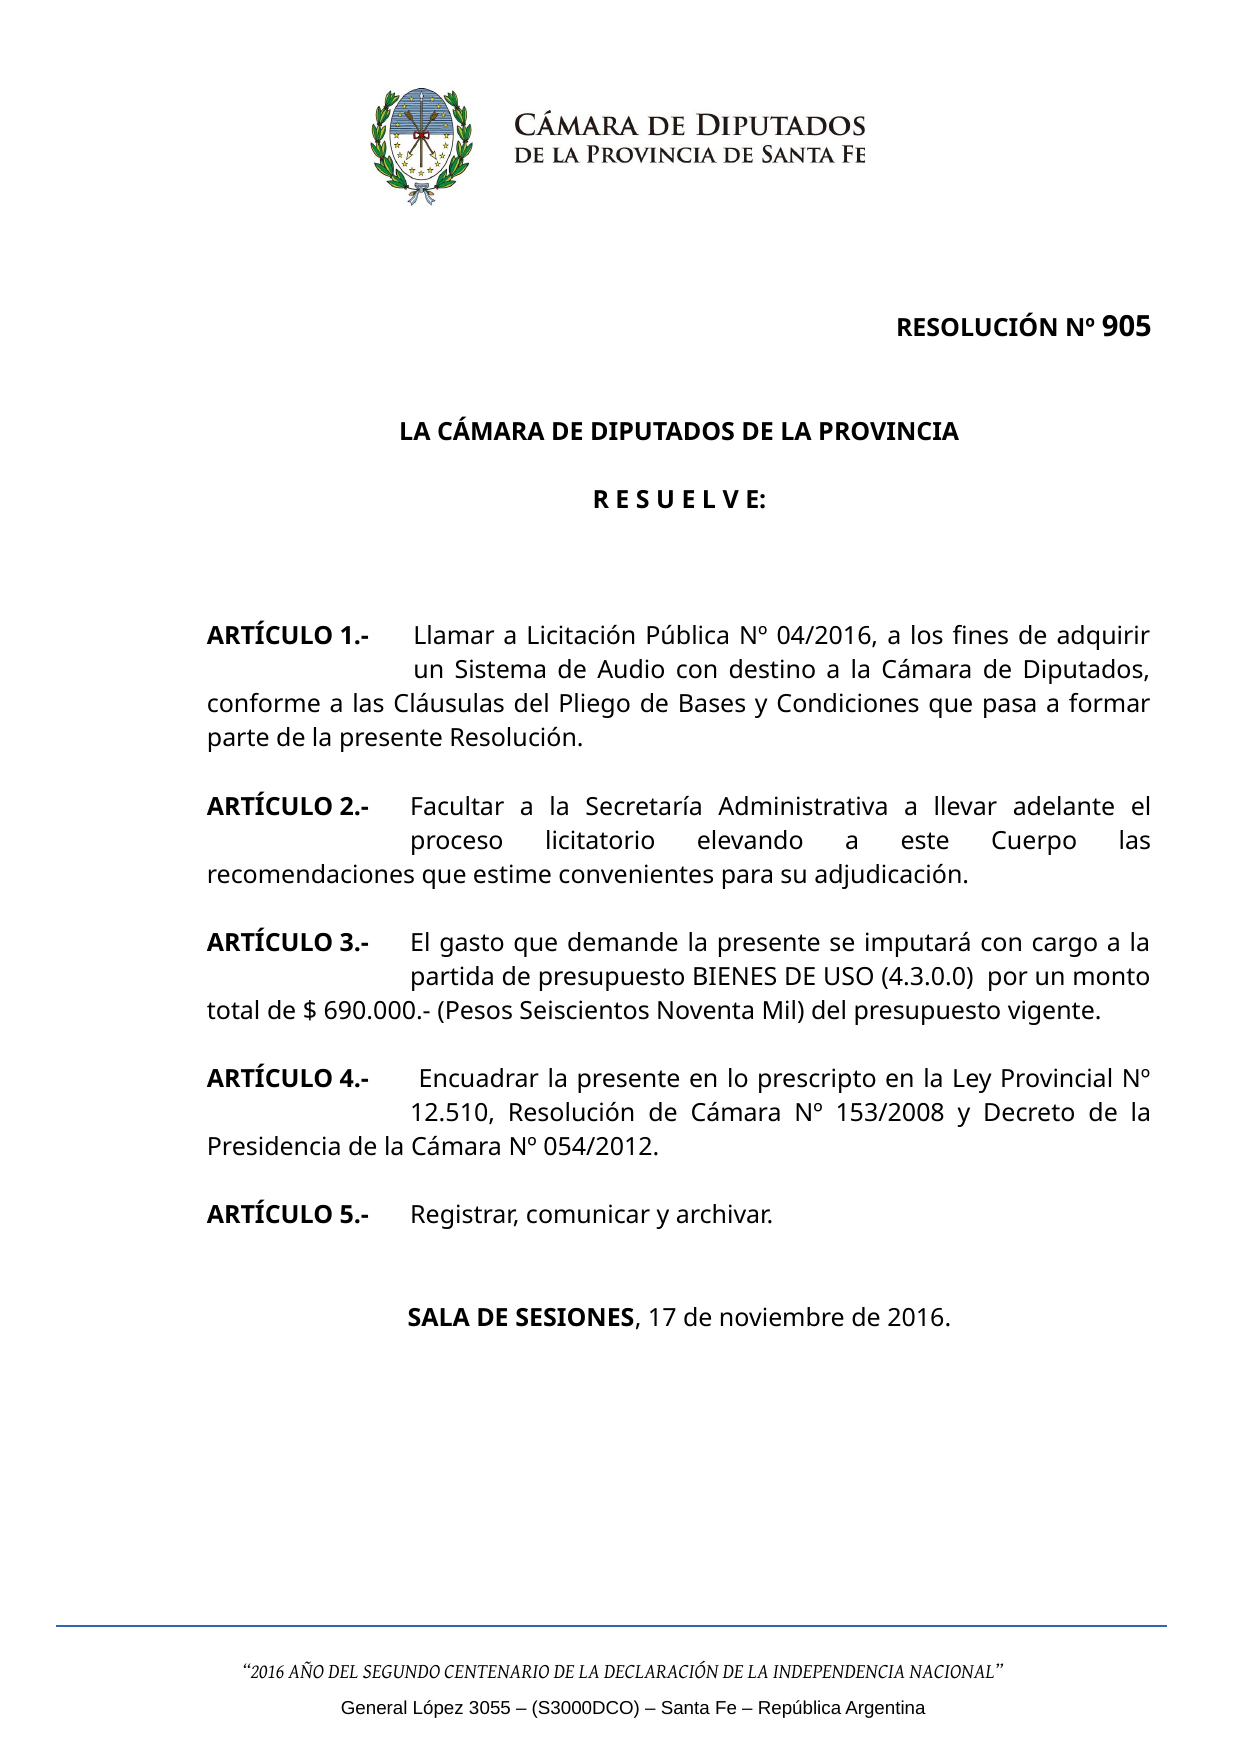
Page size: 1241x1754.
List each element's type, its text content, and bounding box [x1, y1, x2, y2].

text R E S U E L V E: [207, 482, 1152, 516]
text SALA DE SESIONES, 17 de noviembre de 2016. [207, 1299, 1152, 1333]
text Registrar, comunicar y archivar. [410, 1197, 1152, 1231]
text Encuadrar la presente en lo prescripto en la Ley Provincial Nº 12.510, Resolución de Cámara Nº 153/2008 y Decreto de la Presidencia de la Cámara Nº 054/2012. [207, 1061, 1152, 1163]
table_header ARTÍCULO 1.- [207, 618, 413, 668]
text El gasto que demande la presente se imputará con cargo a la partida de presupuesto BIENES DE USO (4.3.0.0) por un monto total de $ 690.000.- (Pesos Seiscientos Noventa Mil) del presupuesto vigente. [207, 924, 1152, 1027]
table_header ARTÍCULO 5.- [207, 1197, 410, 1247]
text LA CÁMARA DE DIPUTADOS DE LA PROVINCIA [207, 413, 1152, 448]
picture [370, 88, 866, 210]
table_header ARTÍCULO 3.- [207, 925, 410, 975]
text Facultar a la Secretaría Administrativa a llevar adelante el proceso licitatorio elevando a este Cuerpo las recomendaciones que estime convenientes para su adjudicación. [207, 788, 1152, 890]
text Llamar a Licitación Pública Nº 04/2016, a los fines de adquirir un Sistema de Audio con destino a la Cámara de Diputados, conforme a las Cláusulas del Pliego de Bases y Condiciones que pasa a formar parte de la presente Resolución. [207, 618, 1152, 754]
text RESOLUCIÓN Nº 905 [207, 306, 1152, 345]
table_header ARTÍCULO 2.- [207, 788, 410, 838]
table_header ARTÍCULO 4.- [207, 1061, 410, 1111]
